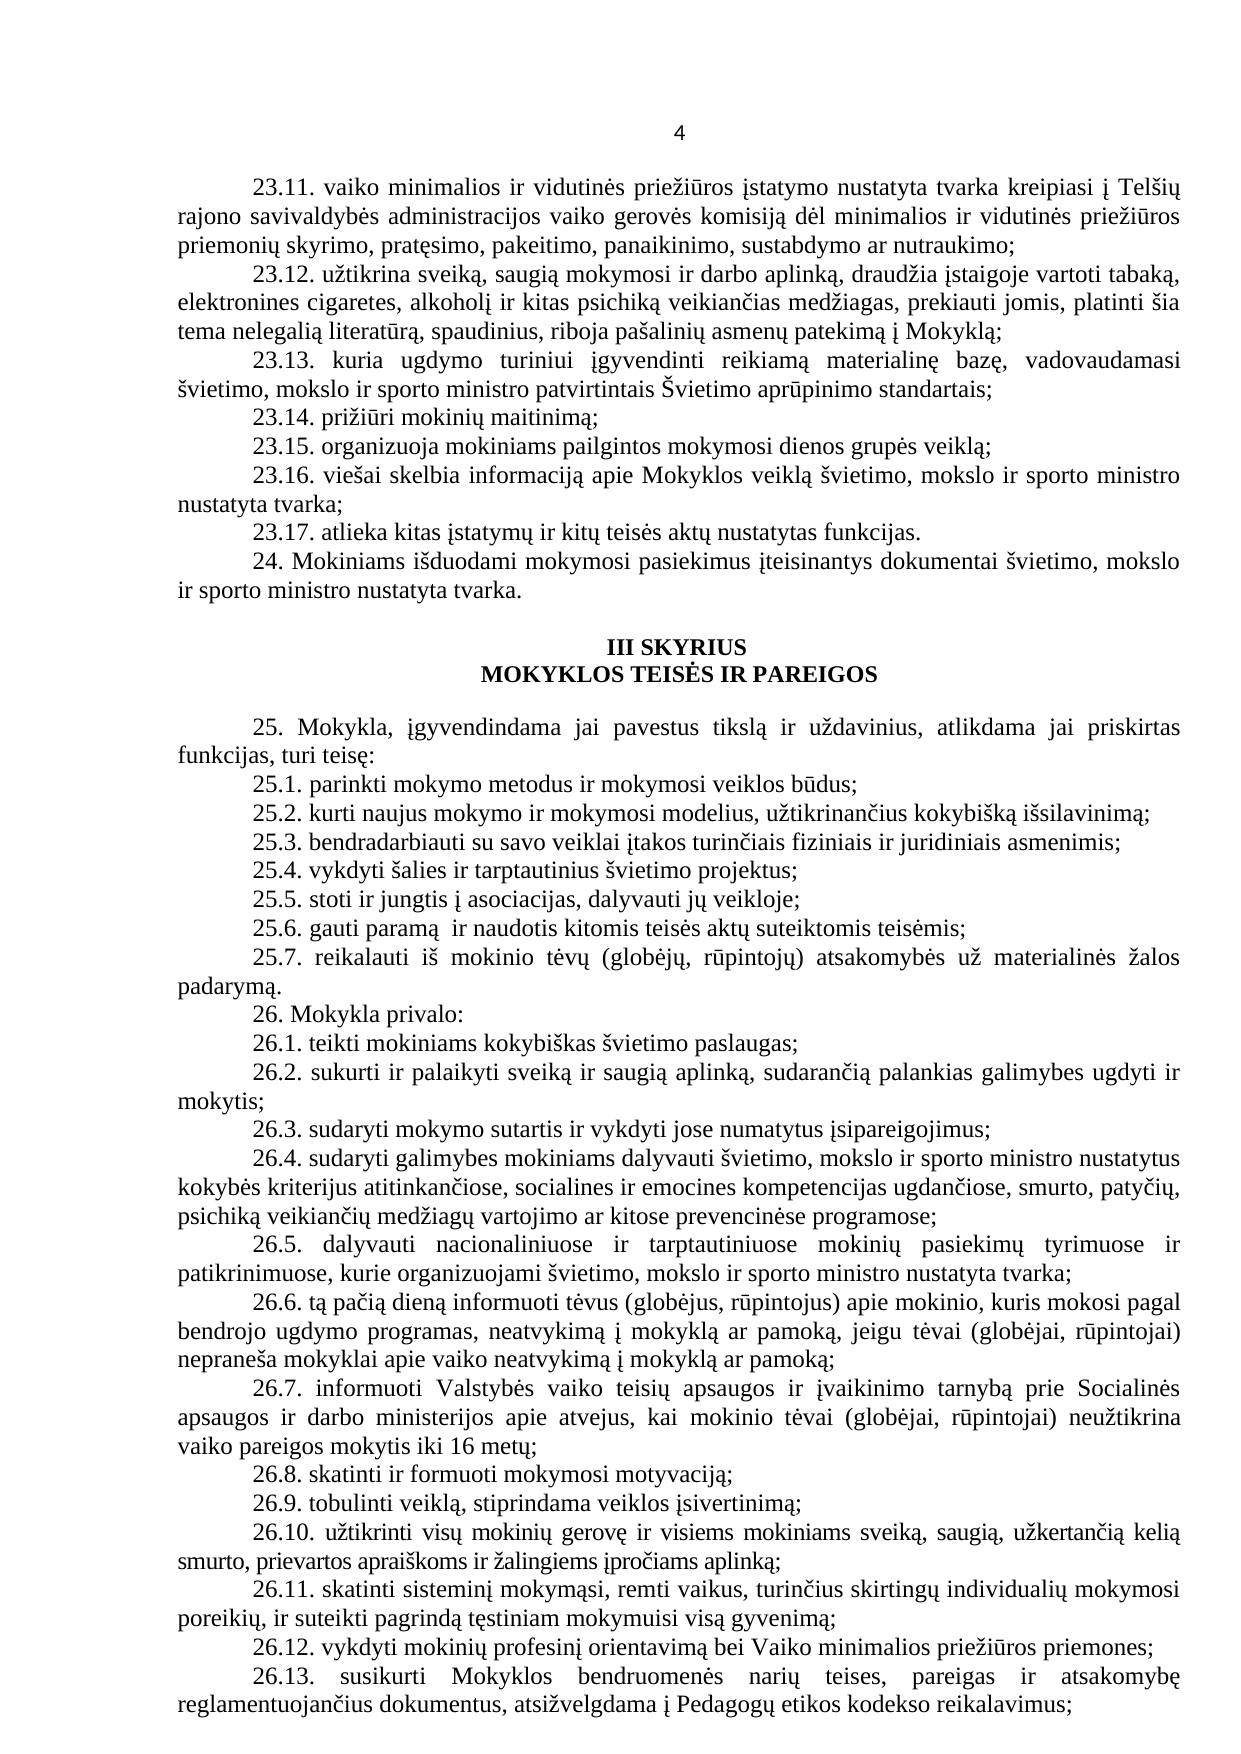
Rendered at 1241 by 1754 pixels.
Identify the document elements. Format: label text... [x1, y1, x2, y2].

text 25.7. reikalauti iš mokinio tėvų (globėjų, rūpintojų) atsakomybės už materialinės žalos padarymą. [177, 942, 1181, 999]
text 26. Mokykla privalo: [177, 999, 1181, 1028]
text 26.5. dalyvauti nacionaliniuose ir tarptautiniuose mokinių pasiekimų tyrimuose ir patikrinimuose, kurie organizuojami švietimo, mokslo ir sporto ministro nustatyta tvarka; [177, 1229, 1181, 1287]
text 26.11. skatinti sisteminį mokymąsi, remti vaikus, turinčius skirtingų individualių mokymosi poreikių, ir suteikti pagrindą tęstiniam mokymuisi visą gyvenimą; [177, 1574, 1181, 1632]
text 23.14. prižiūri mokinių maitinimą; [177, 402, 1181, 431]
text 26.1. teikti mokiniams kokybiškas švietimo paslaugas; [177, 1028, 1181, 1057]
text 25.2. kurti naujus mokymo ir mokymosi modelius, užtikrinančius kokybišką išsilavinimą; [177, 798, 1181, 827]
text 25.3. bendradarbiauti su savo veiklai įtakos turinčiais fiziniais ir juridiniais asmenimis; [177, 827, 1181, 856]
text 26.12. vykdyti mokinių profesinį orientavimą bei Vaiko minimalios priežiūros priemones; [177, 1632, 1181, 1661]
text 26.4. sudaryti galimybes mokiniams dalyvauti švietimo, mokslo ir sporto ministro nustatytus kokybės kriterijus atitinkančiose, socialines ir emocines kompetencijas ugdančiose, smurto, patyčių, psichiką veikiančių medžiagų vartojimo ar kitose prevencinėse programose; [177, 1143, 1181, 1229]
text 25.4. vykdyti šalies ir tarptautinius švietimo projektus; [177, 856, 1181, 884]
text 23.13. kuria ugdymo turiniui įgyvendinti reikiamą materialinę bazę, vadovaudamasi švietimo, mokslo ir sporto ministro patvirtintais Švietimo aprūpinimo standartais; [177, 345, 1181, 402]
text 26.2. sukurti ir palaikyti sveiką ir saugią aplinką, sudarančią palankias galimybes ugdyti ir mokytis; [177, 1057, 1181, 1114]
text III SKYRIUS [177, 632, 1181, 660]
text 23.11. vaiko minimalios ir vidutinės priežiūros įstatymo nustatyta tvarka kreipiasi į Telšių rajono savivaldybės administracijos vaiko gerovės komisiją dėl minimalios ir vidutinės priežiūros priemonių skyrimo, pratęsimo, pakeitimo, panaikinimo, sustabdymo ar nutraukimo; [177, 172, 1181, 259]
text 23.15. organizuoja mokiniams pailgintos mokymosi dienos grupės veiklą; [177, 431, 1181, 460]
text MOKYKLOS TEISĖS IR PAREIGOS [177, 660, 1181, 688]
text 25. Mokykla, įgyvendindama jai pavestus tikslą ir uždavinius, atlikdama jai priskirtas funkcijas, turi teisę: [177, 712, 1181, 769]
text 26.6. tą pačią dieną informuoti tėvus (globėjus, rūpintojus) apie mokinio, kuris mokosi pagal bendrojo ugdymo programas, neatvykimą į mokyklą ar pamoką, jeigu tėvai (globėjai, rūpintojai) nepraneša mokyklai apie vaiko neatvykimą į mokyklą ar pamoką; [177, 1287, 1181, 1373]
text 26.8. skatinti ir formuoti mokymosi motyvaciją; [177, 1459, 1181, 1488]
text 26.9. tobulinti veiklą, stiprindama veiklos įsivertinimą; [177, 1488, 1181, 1517]
text 25.6. gauti paramą ir naudotis kitomis teisės aktų suteiktomis teisėmis; [177, 913, 1181, 942]
text 25.1. parinkti mokymo metodus ir mokymosi veiklos būdus; [177, 769, 1181, 798]
text 26.7. informuoti Valstybės vaiko teisių apsaugos ir įvaikinimo tarnybą prie Socialinės apsaugos ir darbo ministerijos apie atvejus, kai mokinio tėvai (globėjai, rūpintojai) neužtikrina vaiko pareigos mokytis iki 16 metų; [177, 1373, 1181, 1459]
text 26.10. užtikrinti visų mokinių gerovę ir visiems mokiniams sveiką, saugią, užkertančią kelią smurto, prievartos apraiškoms ir žalingiems įpročiams aplinką; [177, 1517, 1181, 1574]
text 26.13. susikurti Mokyklos bendruomenės narių teises, pareigas ir atsakomybę reglamentuojančius dokumentus, atsižvelgdama į Pedagogų etikos kodekso reikalavimus; [177, 1661, 1181, 1718]
text 23.16. viešai skelbia informaciją apie Mokyklos veiklą švietimo, mokslo ir sporto ministro nustatyta tvarka; [177, 460, 1181, 517]
text 25.5. stoti ir jungtis į asociacijas, dalyvauti jų veikloje; [177, 884, 1181, 913]
text 23.12. užtikrina sveiką, saugią mokymosi ir darbo aplinką, draudžia įstaigoje vartoti tabaką, elektronines cigaretes, alkoholį ir kitas psichiką veikiančias medžiagas, prekiauti jomis, platinti šia tema nelegalią literatūrą, spaudinius, riboja pašalinių asmenų patekimą į Mokyklą; [177, 259, 1181, 345]
text 26.3. sudaryti mokymo sutartis ir vykdyti jose numatytus įsipareigojimus; [177, 1114, 1181, 1143]
text 23.17. atlieka kitas įstatymų ir kitų teisės aktų nustatytas funkcijas. [177, 517, 1181, 546]
text 24. Mokiniams išduodami mokymosi pasiekimus įteisinantys dokumentai švietimo, mokslo ir sporto ministro nustatyta tvarka. [177, 546, 1181, 604]
